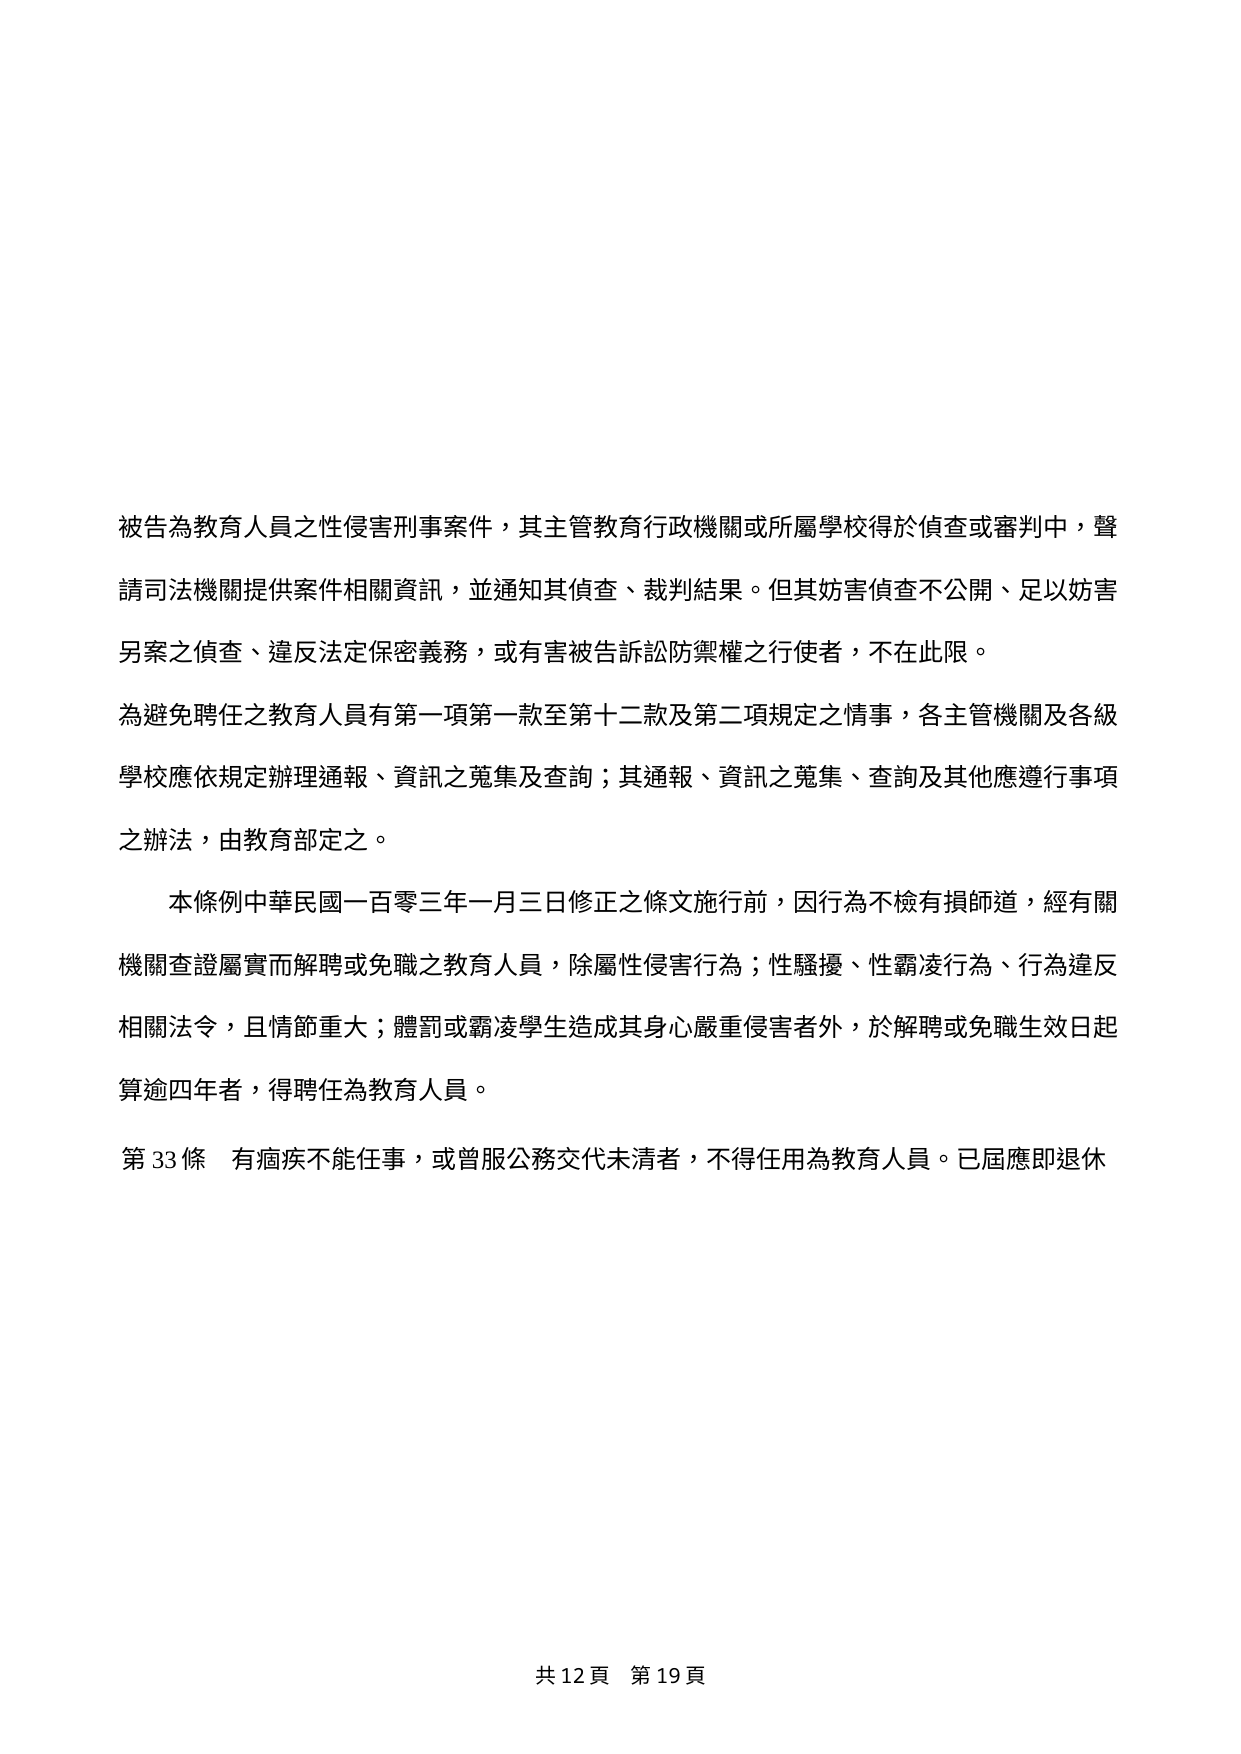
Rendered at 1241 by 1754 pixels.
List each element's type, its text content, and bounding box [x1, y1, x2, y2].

text 為避免聘任之教育人員有第一項第一款至第十二款及第二項規定之情事，各主管機關及各級學校應依規定辦理通報、資訊之蒐集及查詢；其通報、資訊之蒐集、查詢及其他應遵行事項之辦法，由教育部定之。 [118, 672, 1122, 859]
text 被告為教育人員之性侵害刑事案件，其主管教育行政機關或所屬學校得於偵查或審判中，聲請司法機關提供案件相關資訊，並通知其偵查、裁判結果。但其妨害偵查不公開、足以妨害另案之偵查、違反法定保密義務，或有害被告訴訟防禦權之行使者，不在此限。 [118, 484, 1122, 672]
text 本條例中華民國一百零三年一月三日修正之條文施行前，因行為不檢有損師道，經有關機關查證屬實而解聘或免職之教育人員，除屬性侵害行為；性騷擾、性霸凌行為、行為違反相關法令，且情節重大；體罰或霸凌學生造成其身心嚴重侵害者外，於解聘或免職生效日起算逾四年者，得聘任為教育人員。 [118, 859, 1122, 1109]
text 第33條 有痼疾不能任事，或曾服公務交代未清者，不得任用為教育人員。已屆應即退休 [122, 1116, 1122, 1179]
